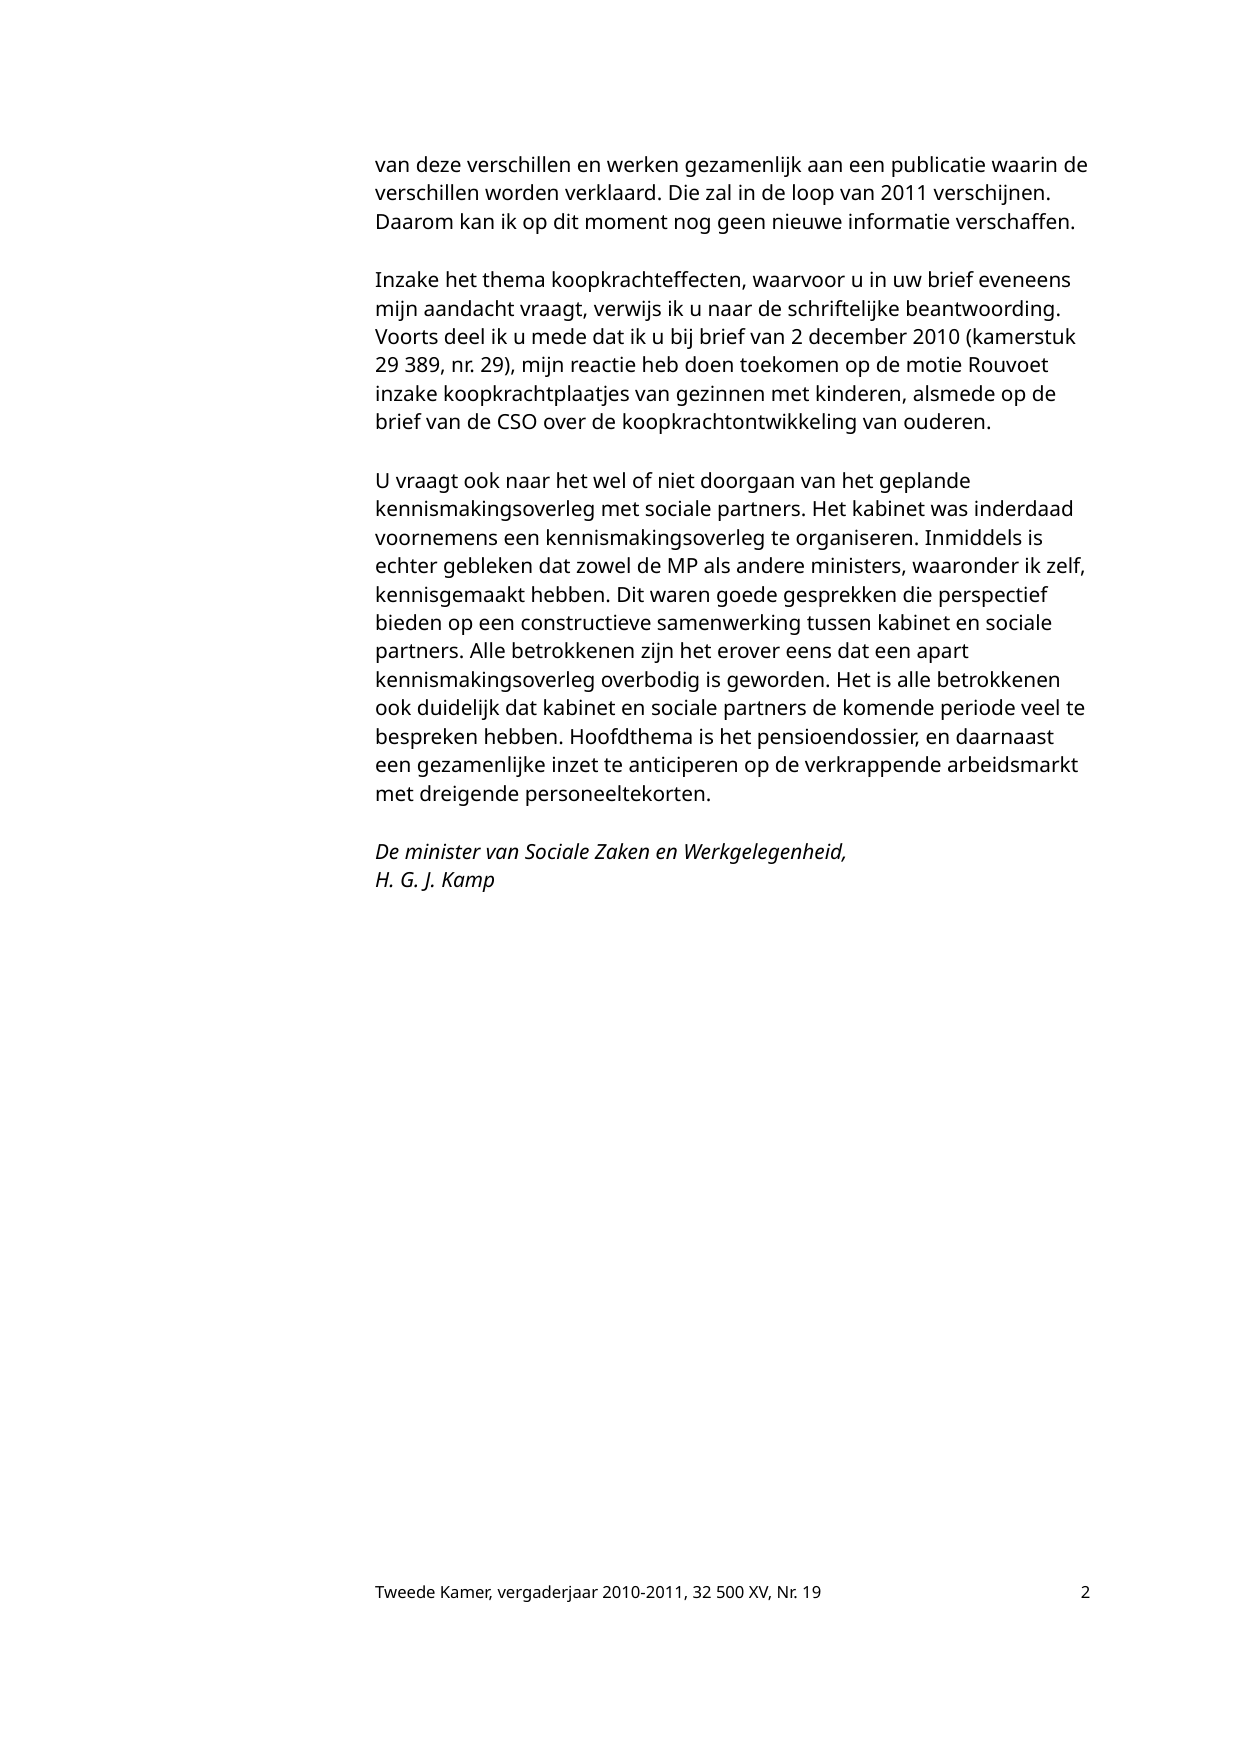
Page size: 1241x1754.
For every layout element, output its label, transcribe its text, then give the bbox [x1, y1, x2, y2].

text U vraagt ook naar het wel of niet doorgaan van het geplande kennismakingsoverleg met sociale partners. Het kabinet was inderdaad voornemens een kennismakingsoverleg te organiseren. Inmiddels is echter gebleken dat zowel de MP als andere ministers, waaronder ik zelf, kennisgemaakt hebben. Dit waren goede gesprekken die perspectief bieden op een constructieve samenwerking tussen kabinet en sociale partners. Alle betrokkenen zijn het erover eens dat een apart kennismakingsoverleg overbodig is geworden. Het is alle betrokkenen ook duidelijk dat kabinet en sociale partners de komende periode veel te bespreken hebben. Hoofdthema is het pensioendossier, en daarnaast een gezamenlijke inzet te anticiperen op de verkrappende arbeidsmarkt met dreigende personeeltekorten. [375, 466, 1090, 807]
text van deze verschillen en werken gezamenlijk aan een publicatie waarin de verschillen worden verklaard. Die zal in de loop van 2011 verschijnen. Daarom kan ik op dit moment nog geen nieuwe informatie verschaffen. [375, 150, 1090, 235]
text De minister van Sociale Zaken en Werkgelegenheid, [375, 837, 1090, 866]
text Inzake het thema koopkrachteffecten, waarvoor u in uw brief eveneens mijn aandacht vraagt, verwijs ik u naar de schriftelijke beantwoording. Voorts deel ik u mede dat ik u bij brief van 2 december 2010 (kamerstuk 29 389, nr. 29), mijn reactie heb doen toekomen op de motie Rouvoet inzake koopkrachtplaatjes van gezinnen met kinderen, alsmede op de brief van de CSO over de koopkrachtontwikkeling van ouderen. [375, 265, 1090, 436]
text H. G. J. Kamp [375, 866, 1090, 894]
